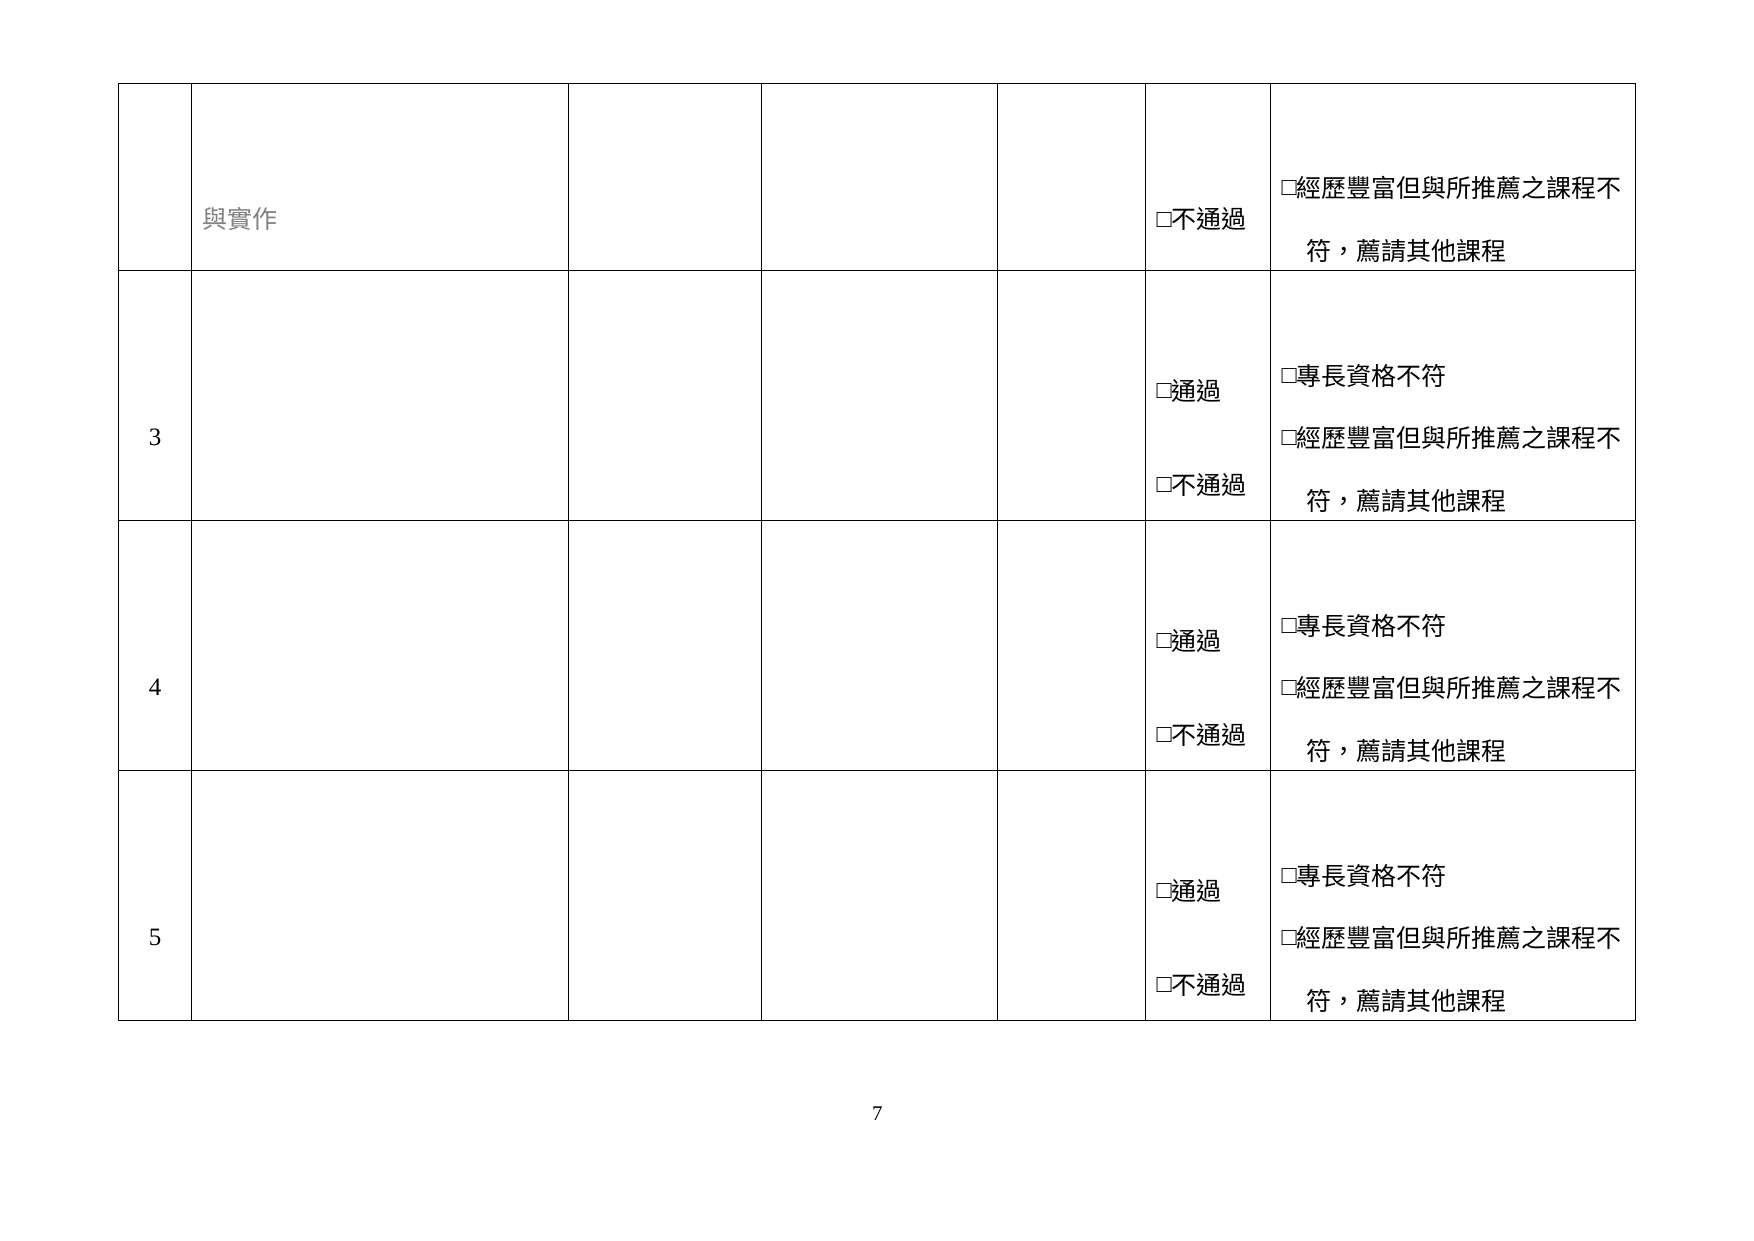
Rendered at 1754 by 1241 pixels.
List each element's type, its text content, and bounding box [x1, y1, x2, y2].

table_cell 5 [119, 771, 191, 1020]
table_cell □專長資格不符 □經歷豐富但與所推薦之課程不符，薦請其他課程 [1271, 271, 1635, 520]
table_cell 與實作 [192, 84, 568, 270]
table_cell □專長資格不符 □經歷豐富但與所推薦之課程不符，薦請其他課程 [1271, 771, 1635, 1020]
table_cell [762, 521, 997, 770]
table_cell [192, 771, 568, 1020]
table_cell □通過 □不通過 [1146, 271, 1270, 520]
table_cell [569, 771, 761, 1020]
table_cell □通過 □不通過 [1146, 521, 1270, 770]
table_cell [192, 271, 568, 520]
table_cell [998, 521, 1145, 770]
table_cell [119, 84, 191, 270]
table_cell □經歷豐富但與所推薦之課程不符，薦請其他課程 [1271, 84, 1635, 270]
table_cell [998, 271, 1145, 520]
table_cell [569, 84, 761, 270]
table_cell [569, 521, 761, 770]
table_cell [998, 771, 1145, 1020]
table_cell 4 [119, 521, 191, 770]
table_cell □專長資格不符 □經歷豐富但與所推薦之課程不符，薦請其他課程 [1271, 521, 1635, 770]
table_cell [192, 521, 568, 770]
table_cell [762, 271, 997, 520]
table_cell [569, 271, 761, 520]
table_cell [762, 771, 997, 1020]
table_cell [998, 84, 1145, 270]
table_cell 3 [119, 271, 191, 520]
table_cell □通過 □不通過 [1146, 771, 1270, 1020]
table_cell [762, 84, 997, 270]
table_cell □不通過 [1146, 84, 1270, 270]
